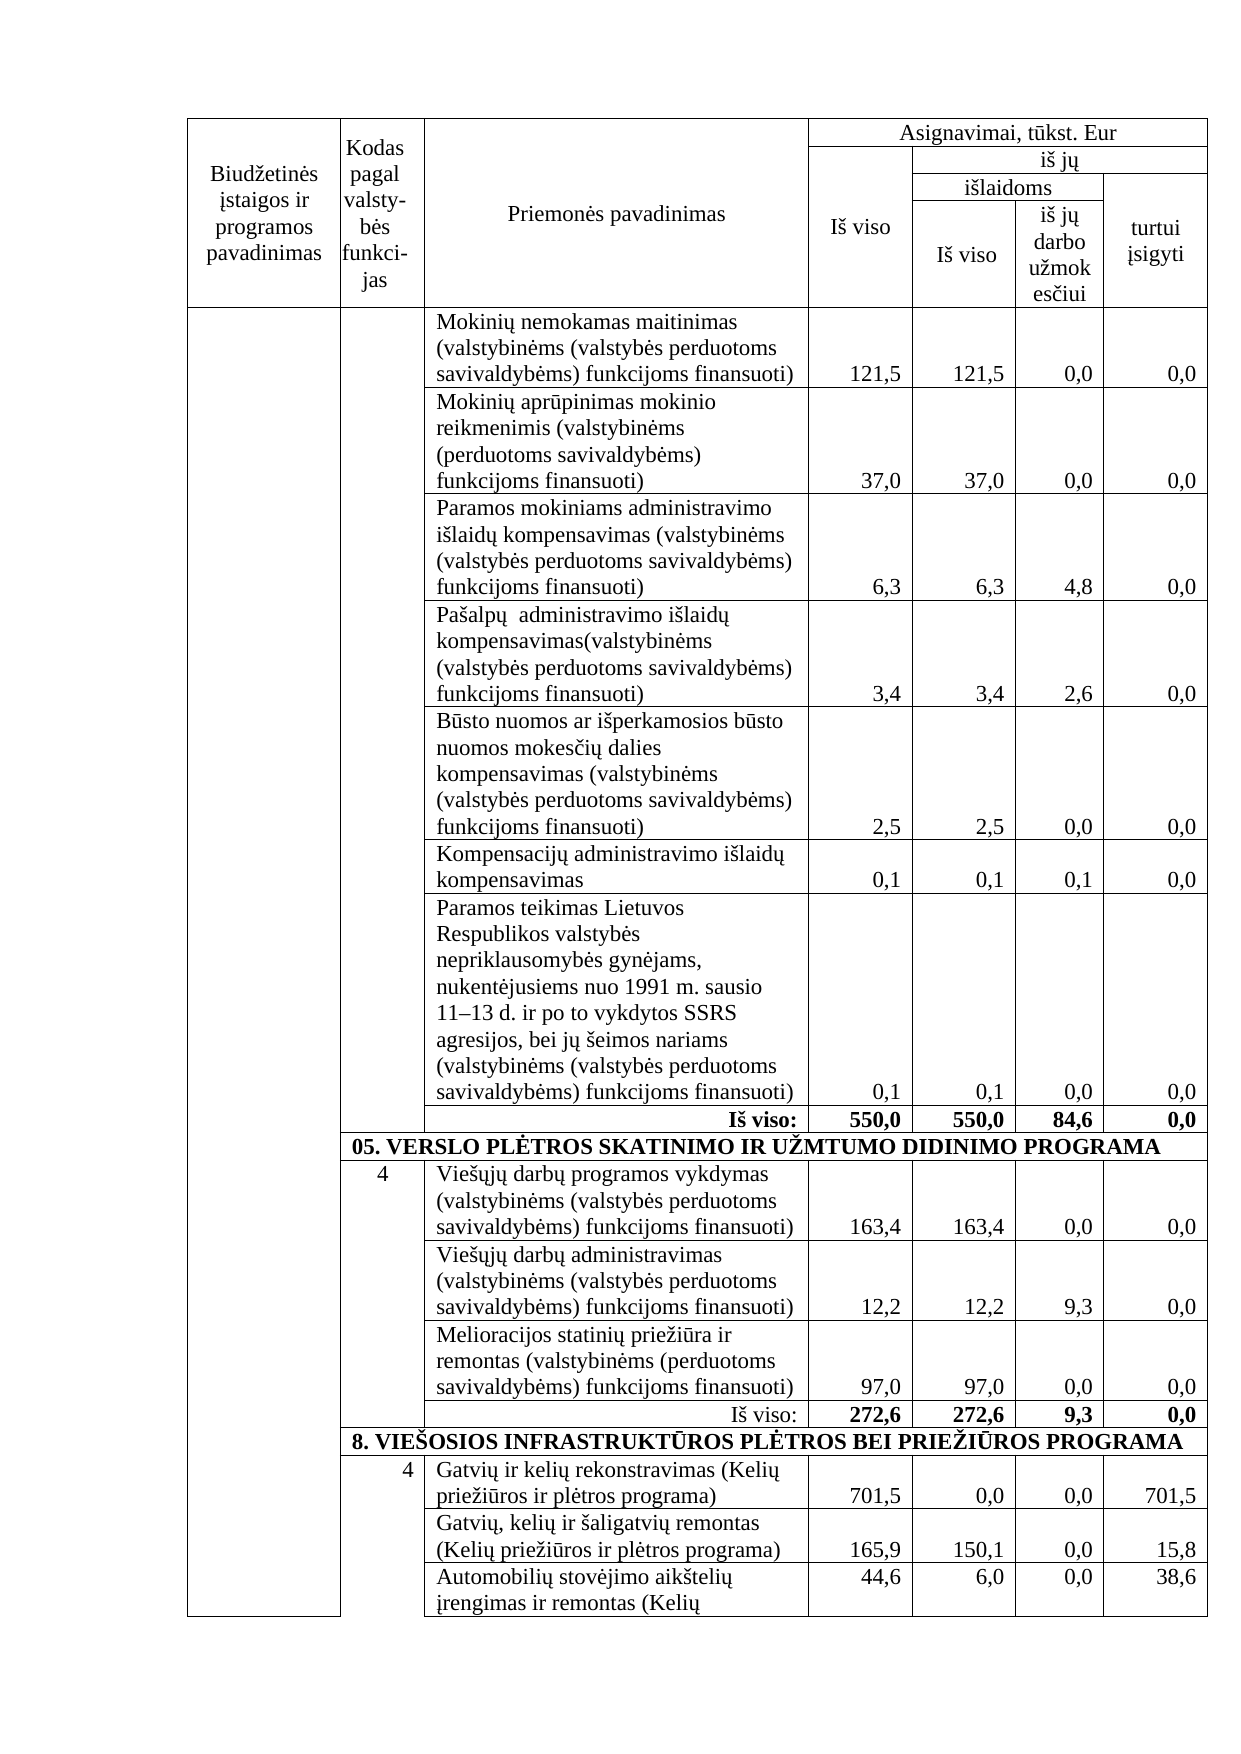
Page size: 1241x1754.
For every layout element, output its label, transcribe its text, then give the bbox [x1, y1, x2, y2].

table_cell 0,1 [913, 894, 1015, 1105]
table_cell [1208, 1320, 1240, 1400]
table_cell 0,0 [1104, 1401, 1207, 1427]
table_cell [1208, 1400, 1240, 1427]
table_cell Būsto nuomos ar išperkamosios būsto nuomos mokesčių dalies kompensavimas (valstybinėms (valstybės perduotoms savivaldybėms) funkcijoms finansuoti) [425, 707, 808, 839]
table_cell 0,0 [1016, 1509, 1103, 1562]
table_cell Gatvių ir kelių rekonstravimas (Kelių priežiūros ir plėtros programa) [425, 1456, 808, 1508]
table_cell turtui įsigyti [1104, 174, 1207, 307]
table_cell 0,0 [1104, 308, 1207, 387]
table_cell 0,0 [1104, 707, 1207, 839]
table_header [1208, 118, 1240, 146]
table_cell 0,0 [1104, 1321, 1207, 1400]
table_cell [1208, 706, 1240, 839]
table_cell 37,0 [913, 388, 1015, 493]
table_cell 97,0 [809, 1321, 912, 1400]
table_cell iš jų darbo užmokesčiui [1016, 201, 1103, 307]
table_cell [1208, 307, 1240, 387]
table_cell [1208, 1160, 1240, 1239]
table_cell 165,9 [809, 1509, 912, 1562]
table_cell [1208, 200, 1240, 307]
table_cell 0,0 [1104, 1106, 1207, 1132]
table_cell [341, 308, 424, 1132]
table_cell 0,0 [1104, 388, 1207, 493]
table_cell 701,5 [809, 1456, 912, 1508]
table_cell 4 [341, 1456, 424, 1508]
table_cell Mokinių nemokamas maitinimas (valstybinėms (valstybės perduotoms savivaldybėms) funkcijoms finansuoti) [425, 308, 808, 387]
table_cell [1208, 1455, 1240, 1508]
table_cell 701,5 [1104, 1456, 1207, 1508]
table_cell [1208, 387, 1240, 493]
table_cell Gatvių, kelių ir šaligatvių remontas (Kelių priežiūros ir plėtros programa) [425, 1509, 808, 1562]
table_cell 0,0 [1016, 1563, 1103, 1616]
table_cell 9,3 [1016, 1401, 1103, 1427]
table_cell Melioracijos statinių priežiūra ir remontas (valstybinėms (perduotoms savivaldybėms) funkcijoms finansuoti) [425, 1321, 808, 1400]
table_cell 0,0 [1104, 894, 1207, 1105]
table_cell [188, 308, 340, 1616]
table_cell Iš viso [913, 201, 1015, 307]
table_cell Paramos mokiniams administravimo išlaidų kompensavimas (valstybinėms (valstybės perduotoms savivaldybėms) funkcijoms finansuoti) [425, 494, 808, 600]
table_header Kodas pagal valsty-bės funkci-jas [341, 119, 424, 307]
table_cell [1208, 600, 1240, 706]
table_cell išlaidoms [913, 174, 1103, 200]
table_cell 150,1 [913, 1509, 1015, 1562]
table_cell 0,0 [1016, 388, 1103, 493]
table_cell 0,0 [1016, 1456, 1103, 1508]
table_cell [1208, 493, 1240, 600]
table_cell Iš viso: [425, 1106, 808, 1132]
table_cell 12,2 [809, 1241, 912, 1320]
table_cell 0,0 [1016, 1321, 1103, 1400]
table_header Asignavimai, tūkst. Eur [809, 119, 1207, 146]
table_cell 44,6 [809, 1563, 912, 1616]
table_cell 84,6 [1016, 1106, 1103, 1132]
table_header Biudžetinės įstaigos ir programos pavadinimas [188, 119, 340, 307]
table_cell 4,8 [1016, 494, 1103, 600]
table_cell 0,0 [1104, 494, 1207, 600]
table_cell 0,1 [1016, 840, 1103, 893]
table_cell 8. VIEŠOSIOS INFRASTRUKTŪROS PLĖTROS BEI PRIEŽIŪROS PROGRAMA [341, 1428, 1207, 1454]
table_cell 121,5 [913, 308, 1015, 387]
table_cell 38,6 [1104, 1563, 1207, 1616]
table_cell [1208, 1132, 1240, 1159]
table_cell 2,6 [1016, 601, 1103, 706]
table_cell [1208, 1427, 1240, 1454]
table_cell 0,0 [1104, 840, 1207, 893]
table_cell 272,6 [913, 1401, 1015, 1427]
table_header Priemonės pavadinimas [425, 119, 808, 307]
table_cell 0,1 [913, 840, 1015, 893]
table_cell Viešųjų darbų administravimas (valstybinėms (valstybės perduotoms savivaldybėms) funkcijoms finansuoti) [425, 1241, 808, 1320]
table_cell 37,0 [809, 388, 912, 493]
table_cell [1208, 173, 1240, 200]
table_cell 0,0 [1016, 308, 1103, 387]
table_cell 2,5 [809, 707, 912, 839]
table_cell [1208, 1508, 1240, 1562]
table_cell 12,2 [913, 1241, 1015, 1320]
table_cell 163,4 [913, 1161, 1015, 1239]
table_cell 9,3 [1016, 1241, 1103, 1320]
table_cell 0,0 [1104, 1161, 1207, 1239]
table_cell 0,0 [913, 1456, 1015, 1508]
table_cell 0,1 [809, 894, 912, 1105]
table_cell Kompensacijų administravimo išlaidų kompensavimas [425, 840, 808, 893]
table_cell Iš viso [809, 147, 912, 307]
table_cell [1208, 146, 1240, 173]
table_cell [1208, 1240, 1240, 1320]
table_cell 272,6 [809, 1401, 912, 1427]
table_cell 0,0 [1016, 1161, 1103, 1239]
table_cell 3,4 [809, 601, 912, 706]
table_cell [1208, 1105, 1240, 1132]
table_cell 2,5 [913, 707, 1015, 839]
table_cell 121,5 [809, 308, 912, 387]
table_cell 550,0 [809, 1106, 912, 1132]
table_cell [1208, 893, 1240, 1105]
table_cell 15,8 [1104, 1509, 1207, 1562]
table_cell 97,0 [913, 1321, 1015, 1400]
table_cell 0,0 [1016, 707, 1103, 839]
table_cell Automobilių stovėjimo aikštelių įrengimas ir remontas (Kelių [425, 1563, 808, 1616]
table_cell Pašalpų administravimo išlaidų kompensavimas(valstybinėms (valstybės perduotoms savivaldybėms) funkcijoms finansuoti) [425, 601, 808, 706]
table_cell 6,0 [913, 1563, 1015, 1616]
table_cell 6,3 [809, 494, 912, 600]
table_cell Mokinių aprūpinimas mokinio reikmenimis (valstybinėms (perduotoms savivaldybėms) funkcijoms finansuoti) [425, 388, 808, 493]
table_cell 4 [341, 1161, 424, 1427]
table_cell [341, 1508, 424, 1562]
table_cell [1208, 839, 1240, 893]
table_cell 0,1 [809, 840, 912, 893]
table_cell Viešųjų darbų programos vykdymas (valstybinėms (valstybės perduotoms savivaldybėms) funkcijoms finansuoti) [425, 1161, 808, 1239]
table_cell iš jų [913, 147, 1207, 173]
table_cell [341, 1562, 424, 1616]
table_cell Iš viso: [425, 1401, 808, 1427]
table_cell 163,4 [809, 1161, 912, 1239]
table_cell Paramos teikimas Lietuvos Respublikos valstybės nepriklausomybės gynėjams, nukentėjusiems nuo 1991 m. sausio 11–13 d. ir po to vykdytos SSRS agresijos, bei jų šeimos nariams (valstybinėms (valstybės perduotoms savivaldybėms) funkcijoms finansuoti) [425, 894, 808, 1105]
table_cell [1208, 1562, 1240, 1616]
table_cell 3,4 [913, 601, 1015, 706]
table_cell 6,3 [913, 494, 1015, 600]
table_cell 0,0 [1104, 601, 1207, 706]
table_cell 550,0 [913, 1106, 1015, 1132]
table_cell 0,0 [1104, 1241, 1207, 1320]
table_cell 05. VERSLO PLĖTROS SKATINIMO IR UŽMTUMO DIDINIMO PROGRAMA [341, 1133, 1207, 1159]
table_cell 0,0 [1016, 894, 1103, 1105]
